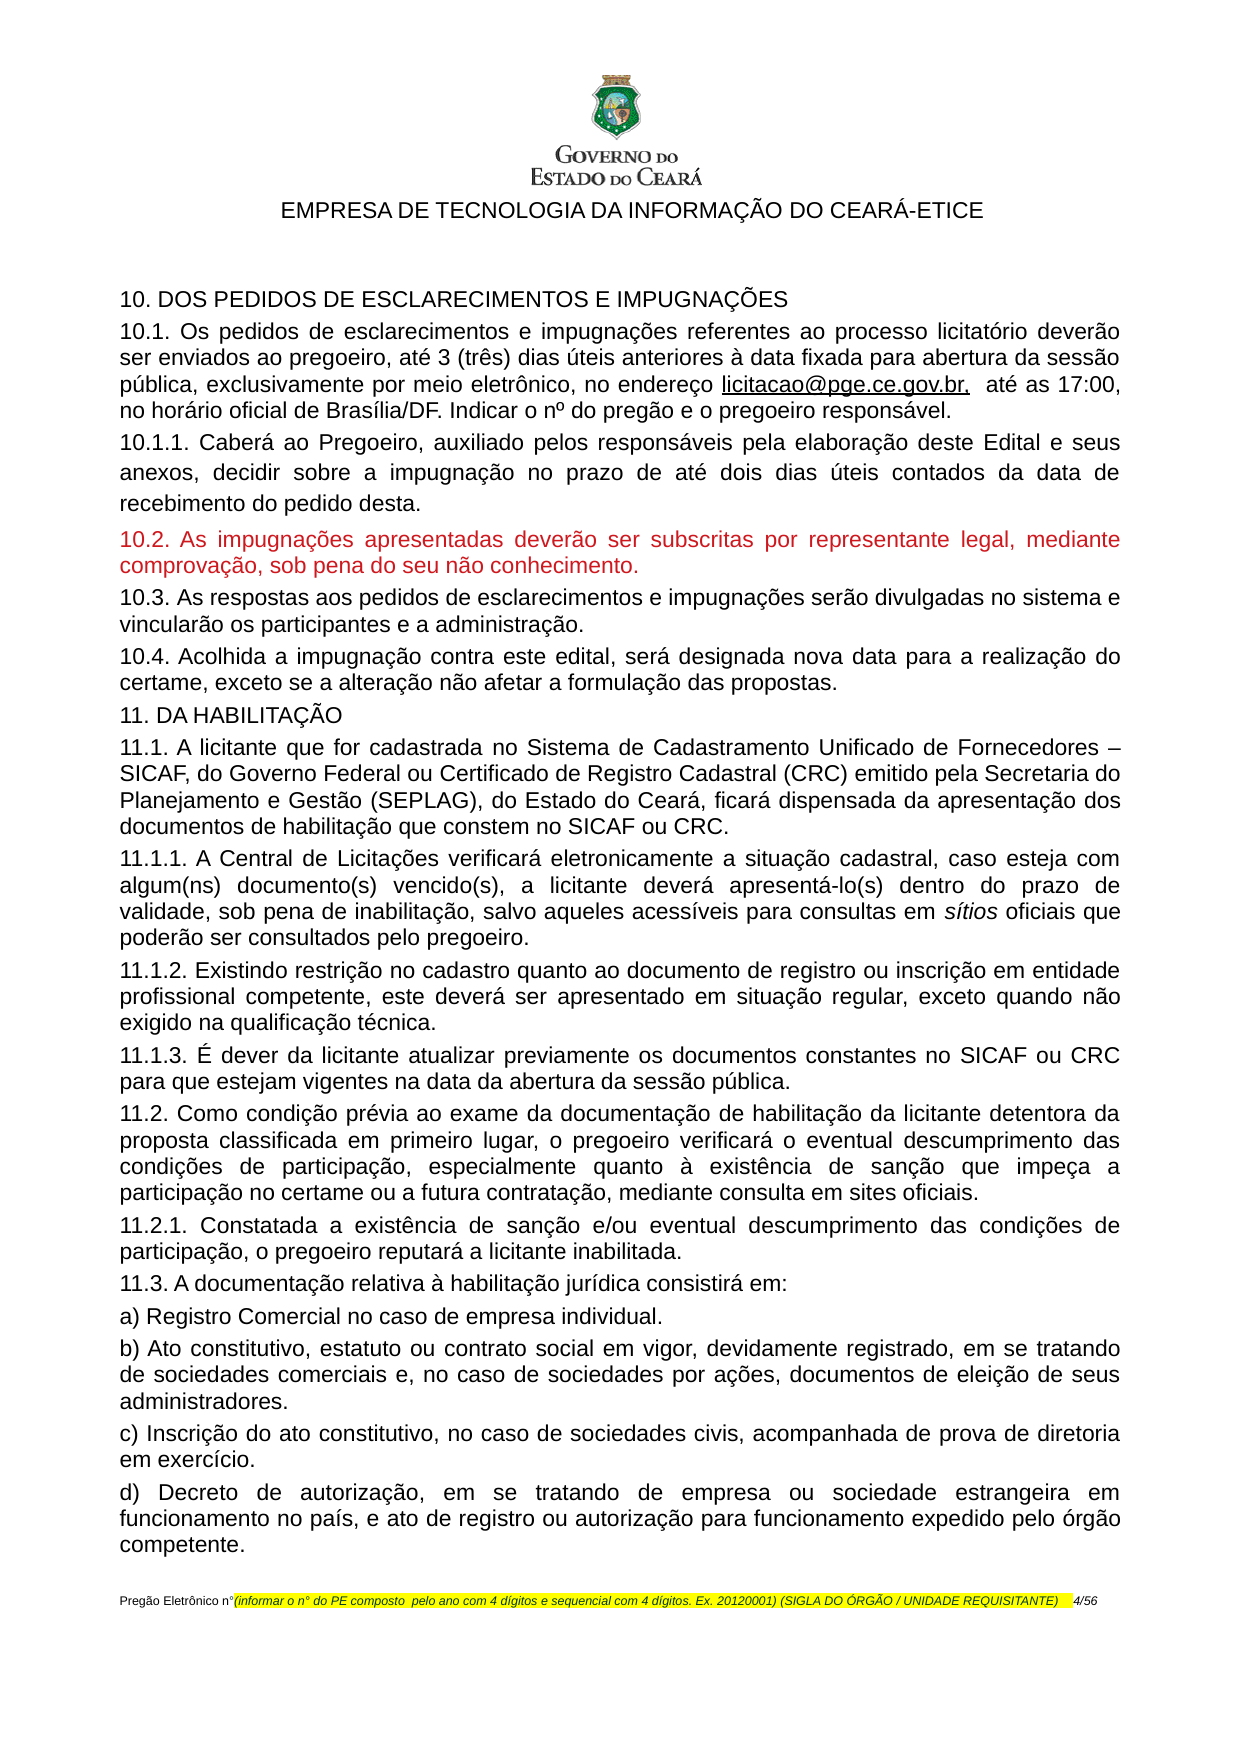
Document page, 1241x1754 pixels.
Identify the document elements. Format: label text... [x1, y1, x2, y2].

text 11.1.2. Existindo restrição no cadastro quanto ao documento de registro ou inscrição em entidade profissional competente, este deverá ser apresentado em situação regular, exceto quando não exigido na qualificação técnica. [119, 957, 1121, 1036]
list 10.1.1. Caberá ao Pregoeiro, auxiliado pelos responsáveis pela elaboração deste Edital e seus anexos, decidir sobre a impugnação no prazo de até dois dias úteis contados da data de recebimento do pedido desta. [119, 429, 1121, 516]
text 10.3. As respostas aos pedidos de esclarecimentos e impugnações serão divulgadas no sistema e vincularão os participantes e a administração. [119, 584, 1121, 637]
text a) Registro Comercial no caso de empresa individual. [119, 1303, 1121, 1329]
text 10. DOS PEDIDOS DE ESCLARECIMENTOS E IMPUGNAÇÕES [119, 286, 1121, 312]
text c) Inscrição do ato constitutivo, no caso de sociedades civis, acompanhada de prova de diretoria em exercício. [119, 1420, 1121, 1473]
text b) Ato constitutivo, estatuto ou contrato social em vigor, devidamente registrado, em se tratando de sociedades comerciais e, no caso de sociedades por ações, documentos de eleição de seus administradores. [119, 1335, 1121, 1414]
text 11.1.3. É dever da licitante atualizar previamente os documentos constantes no SICAF ou CRC para que estejam vigentes na data da abertura da sessão pública. [119, 1042, 1121, 1094]
text 10.1. Os pedidos de esclarecimentos e impugnações referentes ao processo licitatório deverão ser enviados ao pregoeiro, até 3 (três) dias úteis anteriores à data fixada para abertura da sessão pública, exclusivamente por meio eletrônico, no endereço licitacao@pge.ce.gov.br, até as 17:00, no horário oficial de Brasília/DF. Indicar o nº do pregão e o pregoeiro responsável. [119, 318, 1121, 423]
text 11.1.1. A Central de Licitações verificará eletronicamente a situação cadastral, caso esteja com algum(ns) documento(s) vencido(s), a licitante deverá apresentá-lo(s) dentro do prazo de validade, sob pena de inabilitação, salvo aqueles acessíveis para consultas em sítios oficiais que poderão ser consultados pelo pregoeiro. [119, 845, 1121, 951]
text 11. DA HABILITAÇÃO [119, 702, 1121, 728]
text 11.2. Como condição prévia ao exame da documentação de habilitação da licitante detentora da proposta classificada em primeiro lugar, o pregoeiro verificará o eventual descumprimento das condições de participação, especialmente quanto à existência de sanção que impeça a participação no certame ou a futura contratação, mediante consulta em sites oficiais. [119, 1100, 1121, 1206]
text 11.1. A licitante que for cadastrada no Sistema de Cadastramento Unificado de Fornecedores – SICAF, do Governo Federal ou Certificado de Registro Cadastral (CRC) emitido pela Secretaria do Planejamento e Gestão (SEPLAG), do Estado do Ceará, ficará dispensada da apresentação dos documentos de habilitação que constem no SICAF ou CRC. [119, 734, 1121, 839]
text 11.2.1. Constatada a existência de sanção e/ou eventual descumprimento das condições de participação, o pregoeiro reputará a licitante inabilitada. [119, 1212, 1121, 1264]
text 10.4. Acolhida a impugnação contra este edital, será designada nova data para a realização do certame, exceto se a alteração não afetar a formulação das propostas. [119, 643, 1121, 696]
text 11.3. A documentação relativa à habilitação jurídica consistirá em: [119, 1270, 1121, 1297]
text d) Decreto de autorização, em se tratando de empresa ou sociedade estrangeira em funcionamento no país, e ato de registro ou autorização para funcionamento expedido pelo órgão competente. [119, 1478, 1121, 1558]
text 10.2. As impugnações apresentadas deverão ser subscritas por representante legal, mediante comprovação, sob pena do seu não conhecimento. [119, 526, 1121, 578]
